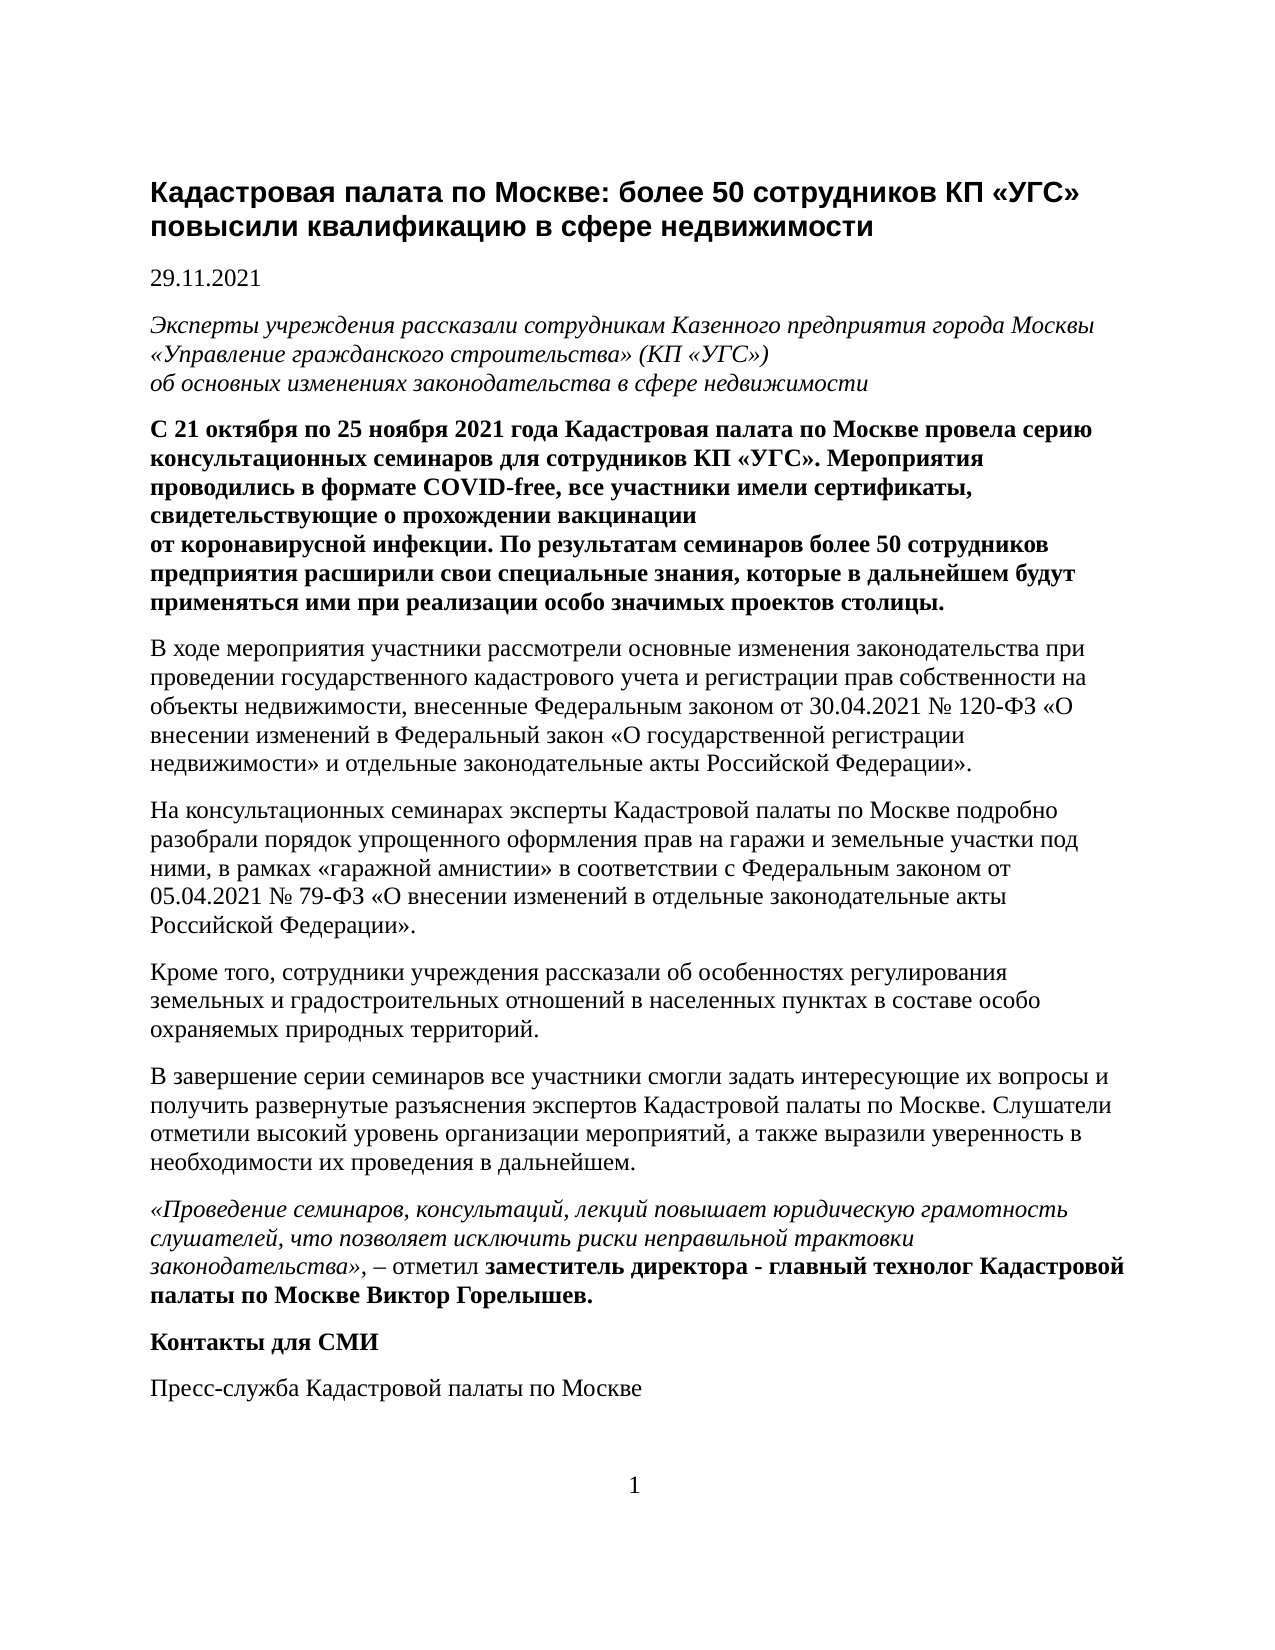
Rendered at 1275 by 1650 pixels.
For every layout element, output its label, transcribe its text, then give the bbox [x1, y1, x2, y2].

text Кроме того, сотрудники учреждения рассказали об особенностях регулирования земельных и градостроительных отношений в населенных пунктах в составе особо охраняемых природных территорий. [150, 957, 1125, 1043]
subtitle Кадастровая палата по Москве: более 50 сотрудников КП «УГС» повысили квалификацию в сфере недвижимости [150, 175, 1125, 242]
text В ходе мероприятия участники рассмотрели основные изменения законодательства при проведении государственного кадастрового учета и регистрации прав собственности на объекты недвижимости, внесенные Федеральным законом от 30.04.2021 № 120-ФЗ «О внесении изменений в Федеральный закон «О государственной регистрации недвижимости» и отдельные законодательные акты Российской Федерации». [150, 633, 1125, 777]
text На консультационных семинарах эксперты Кадастровой палаты по Москве подробно разобрали порядок упрощенного оформления прав на гаражи и земельные участки под ними, в рамках «гаражной амнистии» в соответствии с Федеральным законом от 05.04.2021 № 79-ФЗ «О внесении изменений в отдельные законодательные акты Российской Федерации». [150, 795, 1125, 939]
text С 21 октября по 25 ноября 2021 года Кадастровая палата по Москве провела серию консультационных семинаров для сотрудников КП «УГС». Мероприятия проводились в формате COVID-free, все участники имели сертификаты, свидетельствующие о прохождении вакцинации от коронавирусной инфекции. По результатам семинаров более 50 сотрудников предприятия расширили свои специальные знания, которые в дальнейшем будут применяться ими при реализации особо значимых проектов столицы. [150, 414, 1125, 616]
text Пресс-служба Кадастровой палаты по Москве [150, 1373, 1125, 1402]
text Эксперты учреждения рассказали сотрудникам Казенного предприятия города Москвы «Управление гражданского строительства» (КП «УГС») об основных изменениях законодательства в сфере недвижимости [150, 310, 1125, 396]
text Контакты для СМИ [150, 1327, 1125, 1356]
text В завершение серии семинаров все участники смогли задать интересующие их вопросы и получить развернутые разъяснения экспертов Кадастровой палаты по Москве. Слушатели отметили высокий уровень организации мероприятий, а также выразили уверенность в необходимости их проведения в дальнейшем. [150, 1061, 1125, 1176]
text 29.11.2021 [150, 263, 1125, 292]
text «Проведение семинаров, консультаций, лекций повышает юридическую грамотность слушателей, что позволяет исключить риски неправильной трактовки законодательства», – отметил заместитель директора - главный технолог Кадастровой палаты по Москве Виктор Горелышев. [150, 1194, 1125, 1309]
